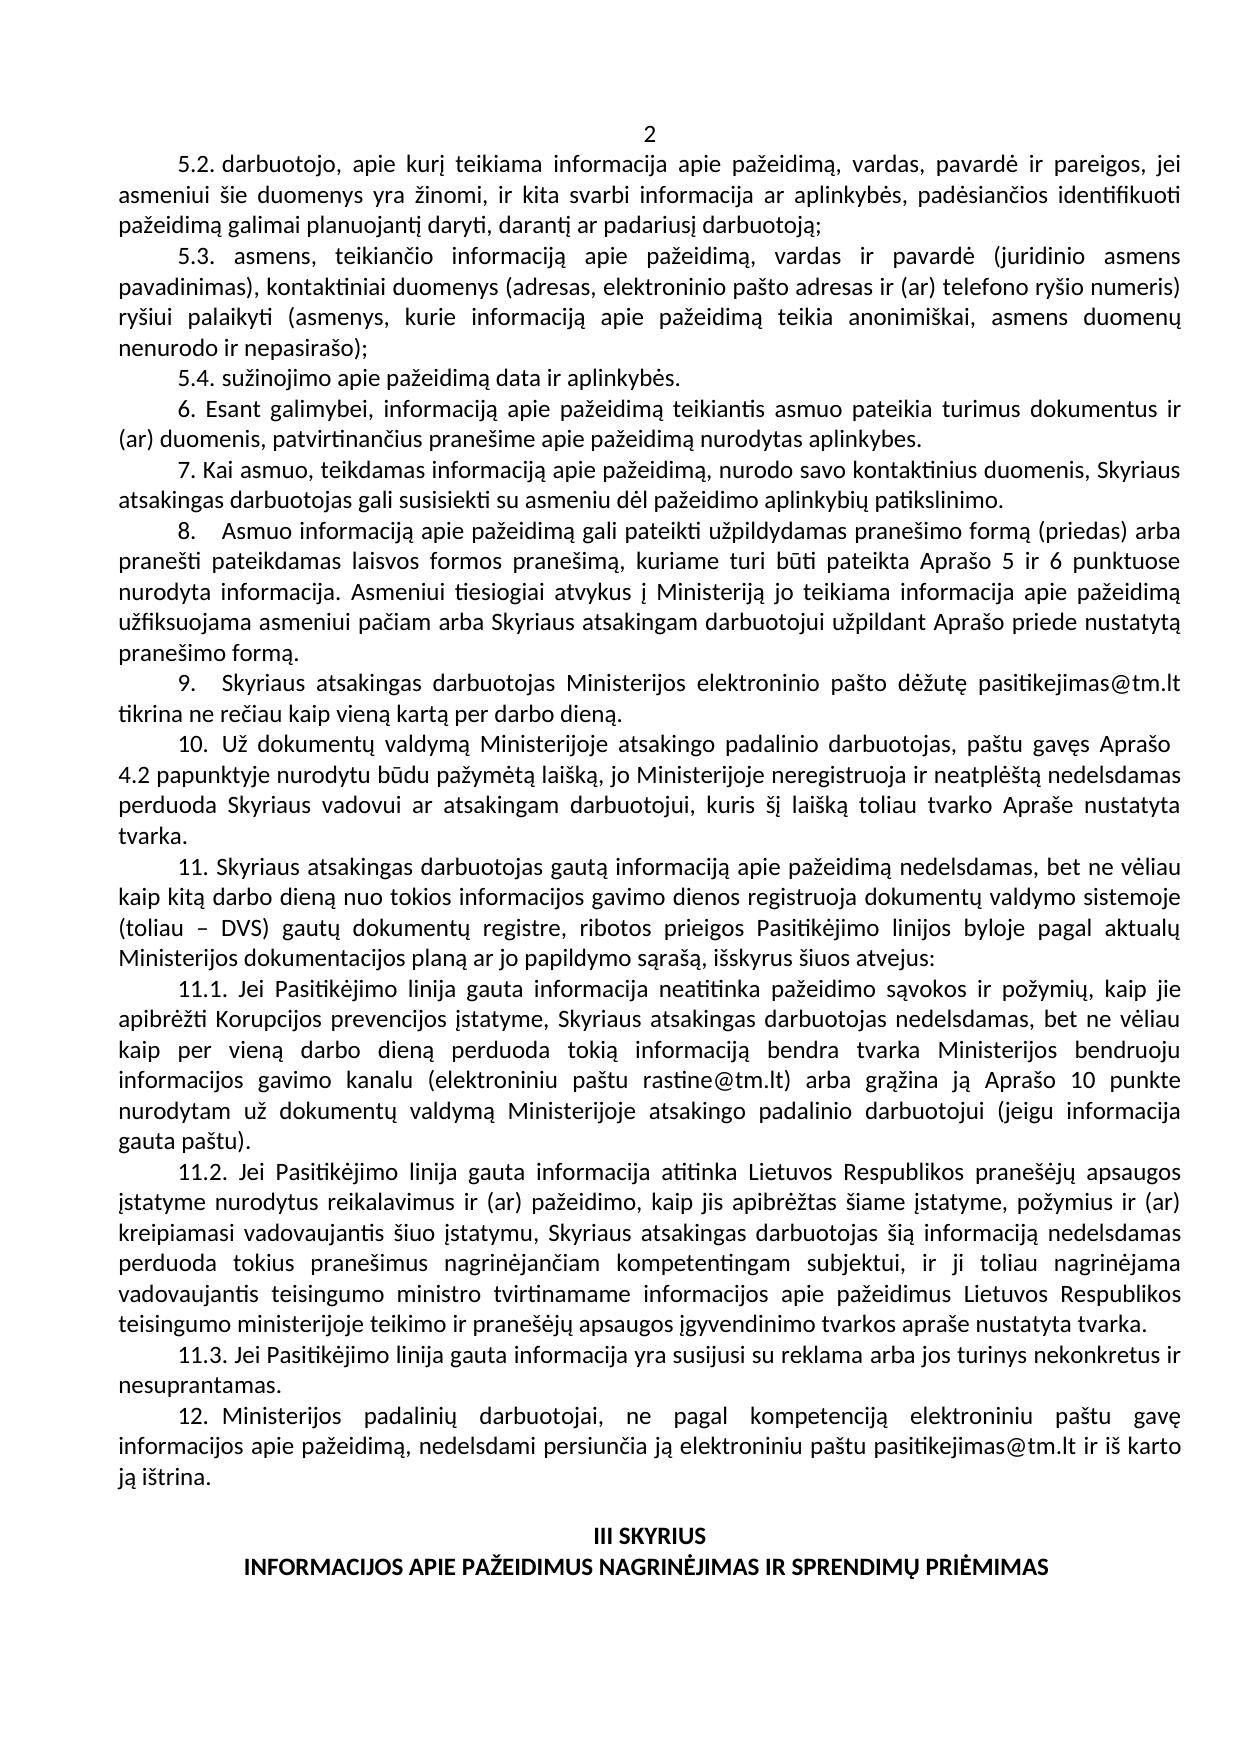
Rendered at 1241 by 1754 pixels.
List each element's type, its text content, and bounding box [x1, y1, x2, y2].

text III SKYRIUS [118, 1520, 1181, 1551]
text 5.2. darbuotojo, apie kurį teikiama informacija apie pažeidimą, vardas, pavardė ir pareigos, jei asmeniui šie duomenys yra žinomi, ir kita svarbi informacija ar aplinkybės, padėsiančios identifikuoti pažeidimą galimai planuojantį daryti, darantį ar padariusį darbuotoją; [118, 149, 1181, 240]
text 5.3. asmens, teikiančio informaciją apie pažeidimą, vardas ir pavardė (juridinio asmens pavadinimas), kontaktiniai duomenys (adresas, elektroninio pašto adresas ir (ar) telefono ryšio numeris) ryšiui palaikyti (asmenys, kurie informaciją apie pažeidimą teikia anonimiškai, asmens duomenų nenurodo ir nepasirašo); [118, 240, 1181, 362]
text 8. Asmuo informaciją apie pažeidimą gali pateikti užpildydamas pranešimo formą (priedas) arba pranešti pateikdamas laisvos formos pranešimą, kuriame turi būti pateikta Aprašo 5 ir 6 punktuose nurodyta informacija. Asmeniui tiesiogiai atvykus į Ministeriją jo teikiama informacija apie pažeidimą užfiksuojama asmeniui pačiam arba Skyriaus atsakingam darbuotojui užpildant Aprašo priede nustatytą pranešimo formą. [118, 515, 1181, 667]
text 11.1. Jei Pasitikėjimo linija gauta informacija neatitinka pažeidimo sąvokos ir požymių, kaip jie apibrėžti Korupcijos prevencijos įstatyme, Skyriaus atsakingas darbuotojas nedelsdamas, bet ne vėliau kaip per vieną darbo dieną perduoda tokią informaciją bendra tvarka Ministerijos bendruoju informacijos gavimo kanalu (elektroniniu paštu rastine@tm.lt) arba grąžina ją Aprašo 10 punkte nurodytam už dokumentų valdymą Ministerijoje atsakingo padalinio darbuotojui (jeigu informacija gauta paštu). [118, 973, 1181, 1156]
text 10. Už dokumentų valdymą Ministerijoje atsakingo padalinio darbuotojas, paštu gavęs Aprašo 4.2 papunktyje nurodytu būdu pažymėtą laišką, jo Ministerijoje neregistruoja ir neatplėštą nedelsdamas perduoda Skyriaus vadovui ar atsakingam darbuotojui, kuris šį laišką toliau tvarko Apraše nustatyta tvarka. [118, 728, 1181, 851]
text INFORMACIJOS APIE PAŽEIDIMUS NAGRINĖJIMAS IR SPRENDIMŲ PRIĖMIMAS [118, 1551, 1181, 1581]
text 11.3. Jei Pasitikėjimo linija gauta informacija yra susijusi su reklama arba jos turinys nekonkretus ir nesuprantamas. [118, 1339, 1181, 1400]
text 7. Kai asmuo, teikdamas informaciją apie pažeidimą, nurodo savo kontaktinius duomenis, Skyriaus atsakingas darbuotojas gali susisiekti su asmeniu dėl pažeidimo aplinkybių patikslinimo. [118, 454, 1181, 515]
text 5.4. sužinojimo apie pažeidimą data ir aplinkybės. [118, 362, 1181, 393]
text 6. Esant galimybei, informaciją apie pažeidimą teikiantis asmuo pateikia turimus dokumentus ir (ar) duomenis, patvirtinančius pranešime apie pažeidimą nurodytas aplinkybes. [118, 393, 1181, 454]
text 11.2. Jei Pasitikėjimo linija gauta informacija atitinka Lietuvos Respublikos pranešėjų apsaugos įstatyme nurodytus reikalavimus ir (ar) pažeidimo, kaip jis apibrėžtas šiame įstatyme, požymius ir (ar) kreipiamasi vadovaujantis šiuo įstatymu, Skyriaus atsakingas darbuotojas šią informaciją nedelsdamas perduoda tokius pranešimus nagrinėjančiam kompetentingam subjektui, ir ji toliau nagrinėjama vadovaujantis teisingumo ministro tvirtinamame informacijos apie pažeidimus Lietuvos Respublikos teisingumo ministerijoje teikimo ir pranešėjų apsaugos įgyvendinimo tvarkos apraše nustatyta tvarka. [118, 1156, 1181, 1339]
text 11. Skyriaus atsakingas darbuotojas gautą informaciją apie pažeidimą nedelsdamas, bet ne vėliau kaip kitą darbo dieną nuo tokios informacijos gavimo dienos registruoja dokumentų valdymo sistemoje (toliau – DVS) gautų dokumentų registre, ribotos prieigos Pasitikėjimo linijos byloje pagal aktualų Ministerijos dokumentacijos planą ar jo papildymo sąrašą, išskyrus šiuos atvejus: [118, 851, 1181, 973]
text 12. Ministerijos padalinių darbuotojai, ne pagal kompetenciją elektroniniu paštu gavę informacijos apie pažeidimą, nedelsdami persiunčia ją elektroniniu paštu pasitikejimas@tm.lt ir iš karto ją ištrina. [118, 1400, 1181, 1492]
text 9. Skyriaus atsakingas darbuotojas Ministerijos elektroninio pašto dėžutę pasitikejimas@tm.lt tikrina ne rečiau kaip vieną kartą per darbo dieną. [118, 667, 1181, 728]
